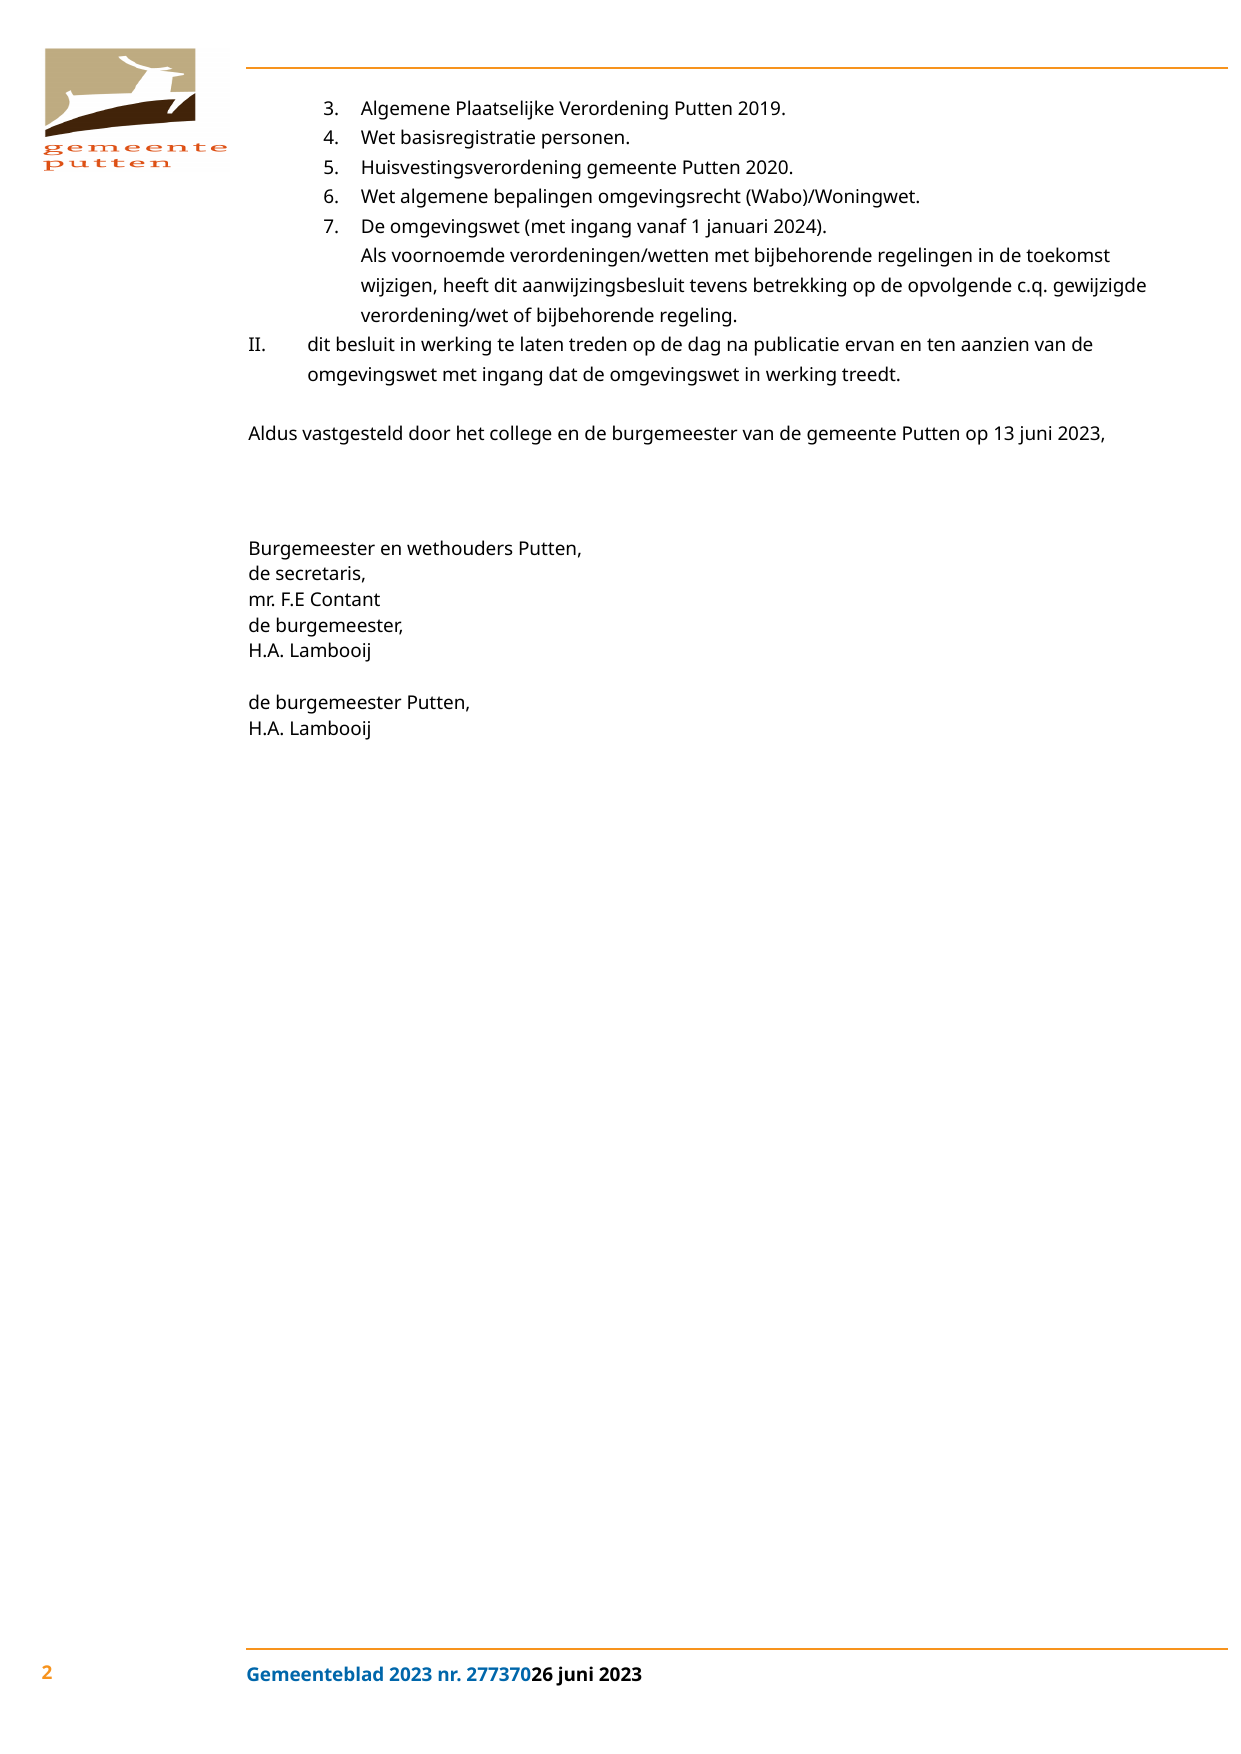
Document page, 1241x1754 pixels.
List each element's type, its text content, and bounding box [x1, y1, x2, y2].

list De omgevingswet (met ingang vanaf 1 januari 2024). [323, 213, 1152, 239]
list Algemene Plaatselijke Verordening Putten 2019. [323, 95, 1152, 121]
text de secretaris, [248, 560, 1152, 586]
list Wet basisregistratie personen. [323, 124, 1152, 150]
text H.A. Lambooij [248, 638, 1152, 663]
picture [41, 47, 231, 172]
text Aldus vastgesteld door het college en de burgemeester van de gemeente Putten op 13 juni 2023, [248, 420, 1152, 446]
text de burgemeester, [248, 612, 1152, 638]
text H.A. Lambooij [248, 715, 1152, 741]
list Wet algemene bepalingen omgevingsrecht (Wabo)/Woningwet. [323, 183, 1152, 209]
list dit besluit in werking te laten treden op de dag na publicatie ervan en ten aanzien van de omgevingswet met ingang dat de omgevingswet in werking treedt. [248, 331, 1152, 387]
list Huisvestingsverordening gemeente Putten 2020. [323, 154, 1152, 180]
text mr. F.E Contant [248, 586, 1152, 612]
list Als voornoemde verordeningen/wetten met bijbehorende regelingen in de toekomst wijzigen, heeft dit aanwijzingsbesluit tevens betrekking op de opvolgende c.q. gewijzigde verordening/wet of bijbehorende regeling. [323, 243, 1152, 328]
text Burgemeester en wethouders Putten, [248, 535, 1152, 560]
text de burgemeester Putten, [248, 689, 1152, 715]
